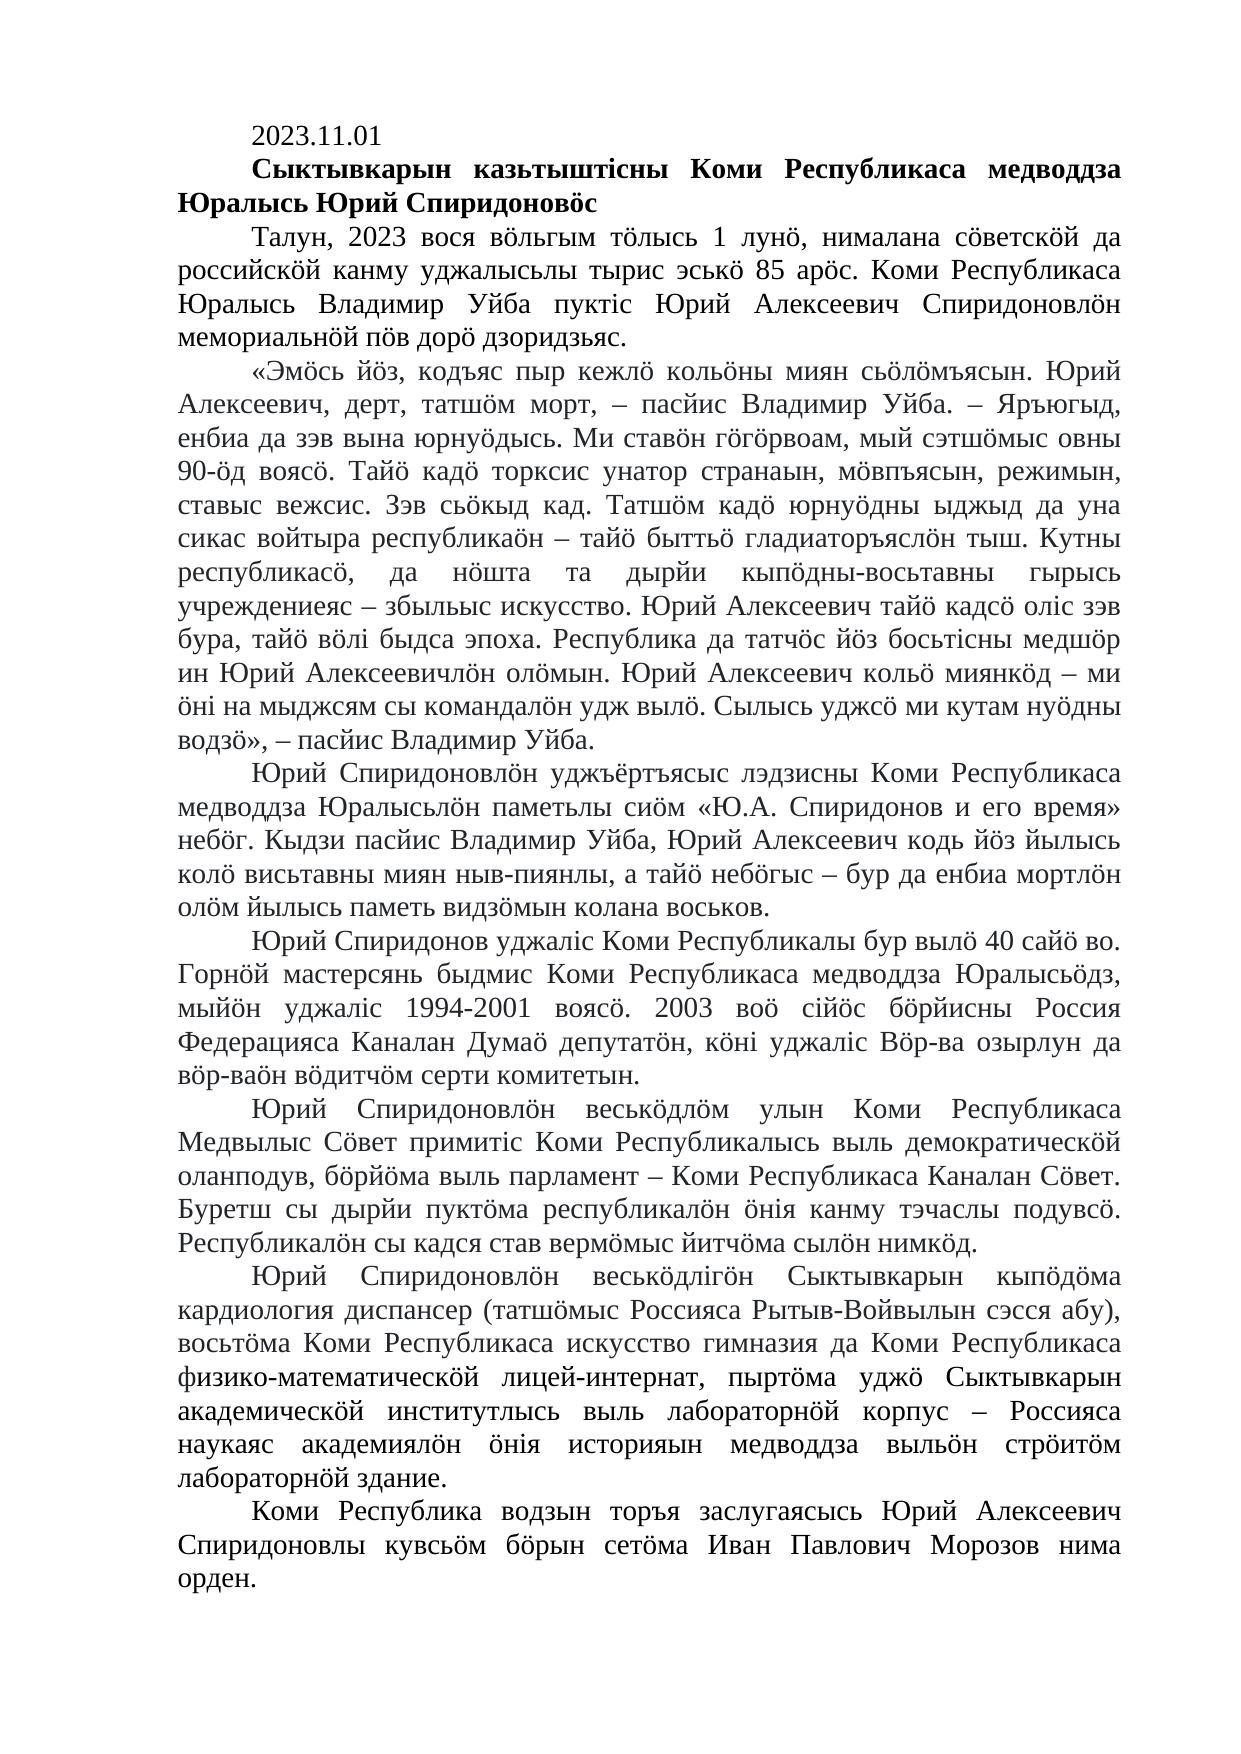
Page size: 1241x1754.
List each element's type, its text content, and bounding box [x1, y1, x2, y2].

text «Эмӧсь йӧз, кодъяс пыр кежлӧ кольӧны миян сьӧлӧмъясын. Юрий Алексеевич, дерт, татшӧм морт, – пасйис Владимир Уйба. – Яръюгыд, енбиа да зэв вына юрнуӧдысь. Ми ставӧн гӧгӧрвоам, мый сэтшӧмыс овны 90-ӧд воясӧ. Тайӧ кадӧ торксис унатор странаын, мӧвпъясын, режимын, ставыс вежсис. Зэв сьӧкыд кад. Татшӧм кадӧ юрнуӧдны ыджыд да уна сикас войтыра республикаӧн – тайӧ быттьӧ гладиаторъяслӧн тыш. Кутны республикасӧ, да нӧшта та дырйи кыпӧдны-восьтавны гырысь учреждениеяс – збыльыс искусство. Юрий Алексеевич тайӧ кадсӧ оліс зэв бура, тайӧ вӧлі быдса эпоха. Республика да татчӧс йӧз босьтісны медшӧр ин Юрий Алексеевичлӧн олӧмын. Юрий Алексеевич кольӧ миянкӧд – ми ӧні на мыджсям сы командалӧн удж вылӧ. Сылысь уджсӧ ми кутам нуӧдны водзӧ», – пасйис Владимир Уйба. [177, 353, 1122, 755]
text Сыктывкарын казьтыштісны Коми Республикаса медводдза Юралысь Юрий Спиридоновӧс [177, 152, 1122, 219]
text Талун, 2023 вося вӧльгым тӧлысь 1 лунӧ, нималана сӧветскӧй да российскӧй канму уджалысьлы тырис эськӧ 85 арӧс. Коми Республикаса Юралысь Владимир Уйба пуктіс Юрий Алексеевич Спиридоновлӧн мемориальнӧй пӧв дорӧ дзоридзьяс. [177, 219, 1122, 353]
text Юрий Спиридоновлӧн уджъёртъясыс лэдзисны Коми Республикаса медводдза Юралысьлӧн паметьлы сиӧм «Ю.А. Спиридонов и его время» небӧг. Кыдзи пасйис Владимир Уйба, Юрий Алексеевич кодь йӧз йылысь колӧ висьтавны миян ныв-пиянлы, а тайӧ небӧгыс – бур да енбиа мортлӧн олӧм йылысь паметь видзӧмын колана воськов. [177, 755, 1122, 923]
text Юрий Спиридонов уджаліс Коми Республикалы бур вылӧ 40 сайӧ во. Горнӧй мастерсянь быдмис Коми Республикаса медводдза Юралысьӧдз, мыйӧн уджаліс 1994-2001 воясӧ. 2003 воӧ сійӧс бӧрйисны Россия Федерацияса Каналан Думаӧ депутатӧн, кӧні уджаліс Вӧр-ва озырлун да вӧр-ваӧн вӧдитчӧм серти комитетын. [177, 923, 1122, 1091]
text Юрий Спиридоновлӧн веськӧдлігӧн Сыктывкарын кыпӧдӧма кардиология диспансер (татшӧмыс Россияса Рытыв-Войвылын сэсся абу), восьтӧма Коми Республикаса искусство гимназия да Коми Республикаса физико-математическӧй лицей-интернат, пыртӧма уджӧ Сыктывкарын академическӧй институтлысь выль лабораторнӧй корпус – Россияса наукаяс академиялӧн ӧнія историяын медводдза выльӧн стрӧитӧм лабораторнӧй здание. [177, 1258, 1122, 1493]
text Коми Республика водзын торъя заслугаясысь Юрий Алексеевич Спиридоновлы кувсьӧм бӧрын сетӧма Иван Павлович Морозов нима орден. [177, 1493, 1122, 1594]
subtitle 2023.11.01 [177, 118, 1122, 152]
text Юрий Спиридоновлӧн веськӧдлӧм улын Коми Республикаса Медвылыс Сӧвет примитіс Коми Республикалысь выль демократическӧй оланподув, бӧрйӧма выль парламент – Коми Республикаса Каналан Сӧвет. Буретш сы дырйи пуктӧма республикалӧн ӧнія канму тэчаслы подувсӧ. Республикалӧн сы кадся став вермӧмыс йитчӧма сылӧн нимкӧд. [177, 1091, 1122, 1258]
